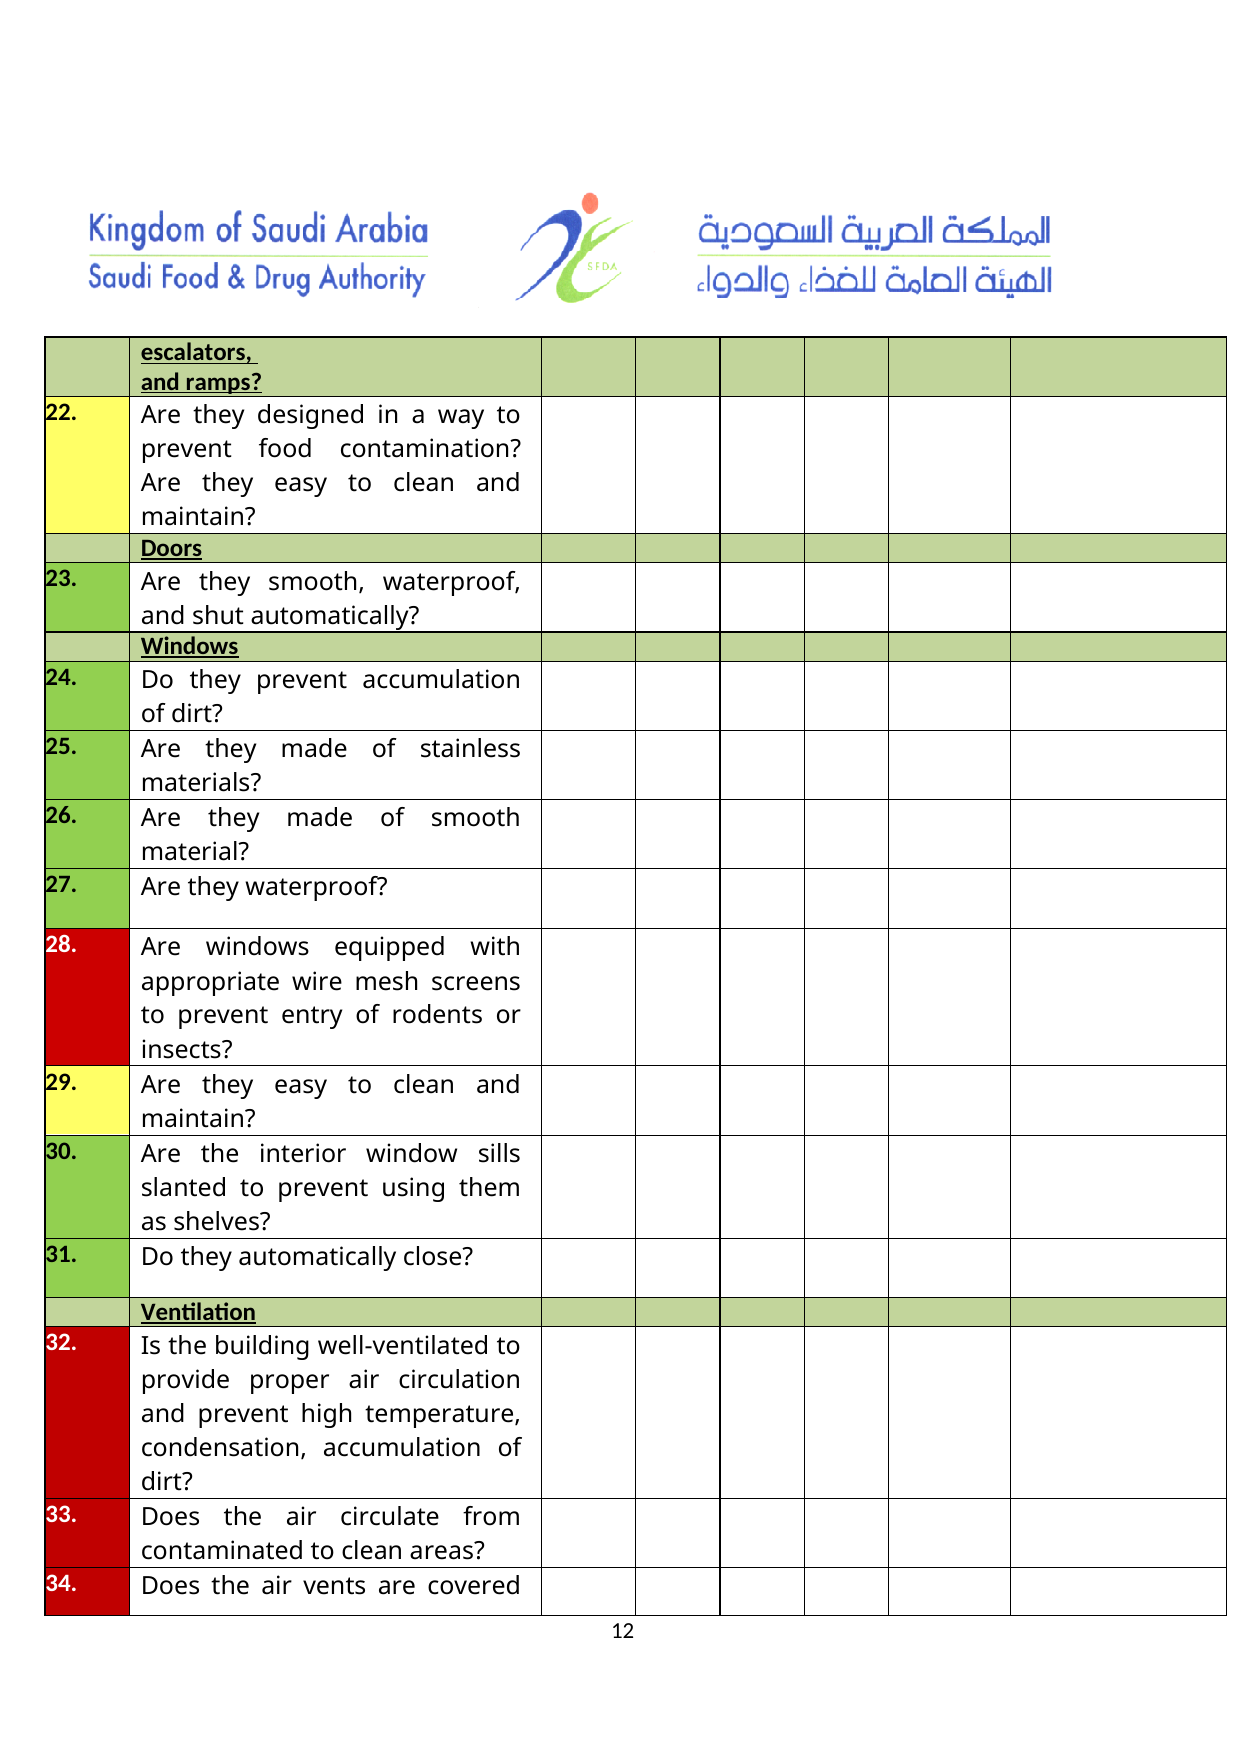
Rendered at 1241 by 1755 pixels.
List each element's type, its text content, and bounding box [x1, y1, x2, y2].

table_cell [636, 1298, 719, 1326]
table_cell [542, 869, 635, 928]
table_cell [805, 397, 888, 533]
table_cell [46, 1298, 129, 1326]
table_cell [46, 534, 129, 562]
table_cell [805, 633, 888, 661]
table_cell [889, 731, 1010, 799]
table_cell [1011, 731, 1226, 799]
table_cell [46, 809, 54, 821]
table_cell escalators, and ramps? [130, 338, 541, 396]
table_cell [721, 1298, 804, 1326]
table_cell Windows [130, 633, 541, 661]
table_cell [46, 633, 129, 661]
table_cell [46, 800, 129, 868]
table_cell [805, 534, 888, 562]
table_cell [46, 338, 129, 396]
table_cell [805, 869, 888, 928]
table_cell [805, 1568, 888, 1615]
table_cell [636, 869, 719, 928]
table_cell [542, 731, 635, 799]
table_cell Does the air circulate from contaminated to clean areas? [130, 1499, 541, 1567]
table_cell [636, 1568, 719, 1615]
table_cell [805, 929, 888, 1065]
table_cell [805, 1136, 888, 1238]
table_cell [889, 534, 1010, 562]
table_cell [46, 1066, 129, 1134]
table_cell [542, 1327, 635, 1498]
table_cell [636, 338, 719, 396]
table_cell [46, 740, 54, 752]
table_cell [46, 671, 54, 683]
table_cell Are the interior window sills slanted to prevent using them as shelves? [130, 1136, 541, 1238]
table_cell [889, 563, 1010, 631]
table_cell [889, 1499, 1010, 1567]
table_cell [542, 1298, 635, 1326]
table_cell [1011, 633, 1226, 661]
table_cell [1011, 1499, 1226, 1567]
table_cell [542, 338, 635, 396]
table_cell [805, 563, 888, 631]
table_cell [889, 869, 1010, 928]
table_cell [889, 1239, 1010, 1297]
table_cell [46, 563, 129, 631]
table_cell [721, 929, 804, 1065]
table_cell [636, 1239, 719, 1297]
table_cell Are they made of stainless materials? [130, 731, 541, 799]
table_cell Are they made of smooth material? [130, 800, 541, 868]
table_cell [721, 1239, 804, 1297]
table_cell [46, 1239, 129, 1297]
table_cell [721, 534, 804, 562]
table_cell [46, 1568, 129, 1615]
table_cell [721, 869, 804, 928]
table_cell [805, 1066, 888, 1134]
table_cell [805, 800, 888, 868]
table_cell [542, 563, 635, 631]
table_cell [542, 1499, 635, 1567]
table_cell [721, 397, 804, 533]
table_cell [636, 1499, 719, 1567]
table_cell [721, 731, 804, 799]
table_cell Do they automatically close? [130, 1239, 541, 1297]
table_cell [1011, 929, 1226, 1065]
table_cell [721, 338, 804, 396]
table_cell Are they smooth, waterproof, and shut automatically? [130, 563, 541, 631]
table_cell [721, 1136, 804, 1238]
table_cell [1011, 869, 1226, 928]
table_cell [46, 397, 129, 533]
table_cell [805, 1327, 888, 1498]
table_cell [636, 1327, 719, 1498]
table_cell [1011, 563, 1226, 631]
table_cell Doors [130, 534, 541, 562]
table_cell [889, 1568, 1010, 1615]
table_cell [636, 1136, 719, 1238]
table_cell [1011, 1239, 1226, 1297]
table_cell Are they easy to clean and maintain? [130, 1066, 541, 1134]
table_cell [542, 662, 635, 730]
table_cell [636, 800, 719, 868]
table_cell [636, 1066, 719, 1134]
table_cell [636, 662, 719, 730]
table_cell [636, 397, 719, 533]
table_cell [805, 731, 888, 799]
table_cell Ventilation [130, 1298, 541, 1326]
table_cell [721, 1568, 804, 1615]
table_cell [805, 338, 888, 396]
table_cell [1011, 662, 1226, 730]
table_cell [889, 929, 1010, 1065]
table_cell [1011, 1327, 1226, 1498]
table_cell [721, 800, 804, 868]
table_cell [889, 1066, 1010, 1134]
table_cell [46, 938, 54, 950]
table_cell [636, 731, 719, 799]
table_cell [805, 1298, 888, 1326]
table_cell [721, 563, 804, 631]
table_cell [1011, 338, 1226, 396]
table_cell [721, 662, 804, 730]
table_cell [46, 878, 54, 890]
table_cell [1011, 1066, 1226, 1134]
table_cell Does the air vents are covered [130, 1568, 541, 1615]
table_cell [636, 929, 719, 1065]
table_cell [889, 338, 1010, 396]
table_cell Is the building well-ventilated to provide proper air circulation and prevent high temperature, condensation, accumulation of dirt? [130, 1327, 541, 1498]
table_cell [721, 1327, 804, 1498]
table_cell [1011, 1568, 1226, 1615]
table_cell [805, 1239, 888, 1297]
table_cell [46, 1136, 129, 1238]
table_cell Are they waterproof? [130, 869, 541, 928]
table_cell [542, 1066, 635, 1134]
table_cell [46, 406, 54, 418]
table_cell [889, 1136, 1010, 1238]
table_cell [889, 1298, 1010, 1326]
table_cell [542, 800, 635, 868]
table_cell [46, 929, 129, 1065]
table_cell [889, 662, 1010, 730]
table_cell [542, 929, 635, 1065]
table_cell [542, 633, 635, 661]
table_cell [542, 397, 635, 533]
table_cell [1011, 1136, 1226, 1238]
table_cell [46, 1499, 129, 1567]
table_cell [542, 1136, 635, 1238]
table_cell [889, 633, 1010, 661]
table_cell [46, 731, 129, 799]
table_cell [1011, 534, 1226, 562]
table_cell [46, 572, 54, 584]
table_cell [1011, 397, 1226, 533]
table_cell [721, 1066, 804, 1134]
table_cell [805, 662, 888, 730]
table_cell [1011, 1298, 1226, 1326]
table_cell Do they prevent accumulation of dirt? [130, 662, 541, 730]
table_cell [46, 662, 129, 730]
table_cell [889, 1327, 1010, 1498]
table_cell [721, 633, 804, 661]
table_cell [636, 563, 719, 631]
table_cell [46, 869, 129, 928]
table_cell [46, 1327, 129, 1498]
table_cell [805, 1499, 888, 1567]
table_cell [1011, 800, 1226, 868]
table_cell [636, 633, 719, 661]
table_cell [542, 1568, 635, 1615]
table_cell [636, 534, 719, 562]
table_cell Are windows equipped with appropriate wire mesh screens to prevent entry of rodents or insects? [130, 929, 541, 1065]
table_cell Are they designed in a way to prevent food contamination? Are they easy to clean and maintain? [130, 397, 541, 533]
table_cell [889, 397, 1010, 533]
table_cell [542, 1239, 635, 1297]
table_cell [542, 534, 635, 562]
table_cell [889, 800, 1010, 868]
table_cell [721, 1499, 804, 1567]
table_cell [46, 1076, 54, 1088]
